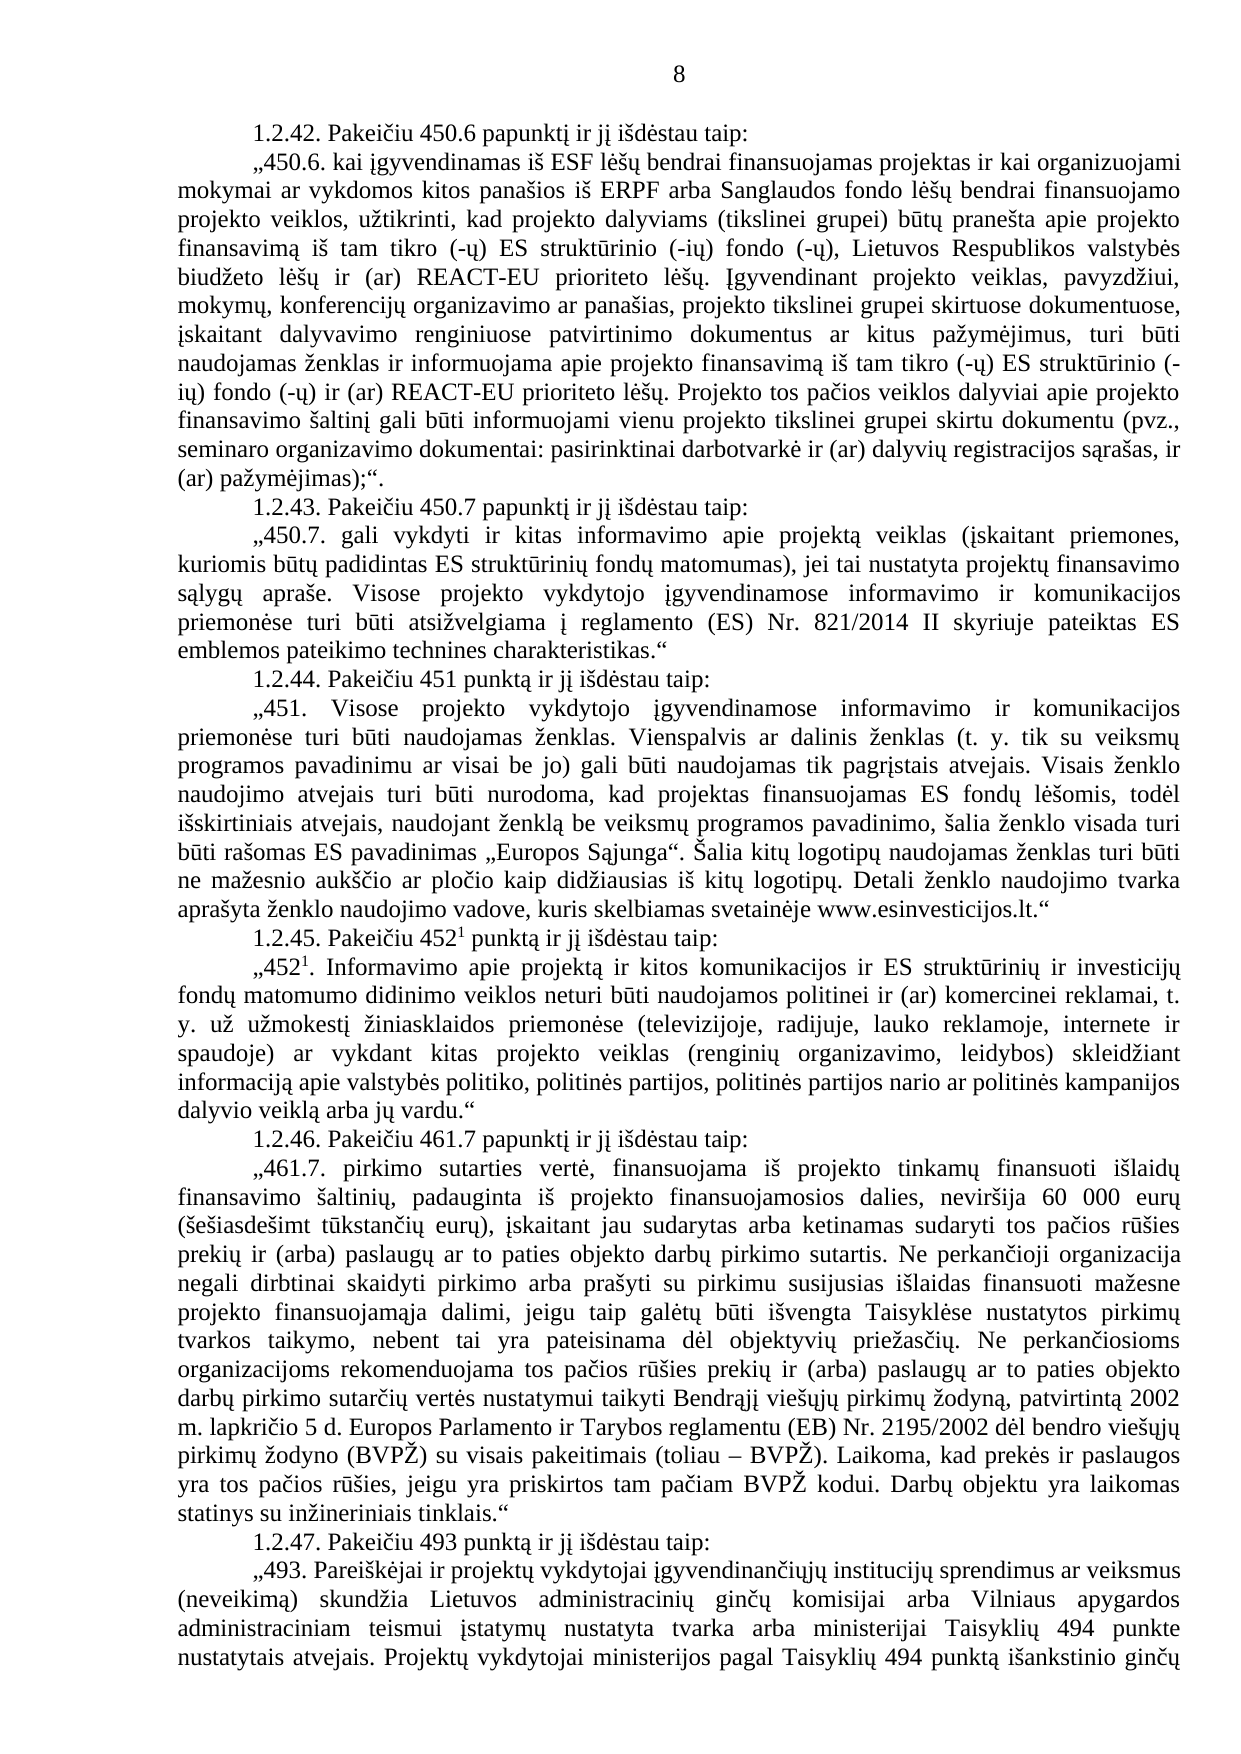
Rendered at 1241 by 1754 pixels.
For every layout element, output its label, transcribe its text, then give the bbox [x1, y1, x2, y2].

text „450.6. kai įgyvendinamas iš ESF lėšų bendrai finansuojamas projektas ir kai organizuojami mokymai ar vykdomos kitos panašios iš ERPF arba Sanglaudos fondo lėšų bendrai finansuojamo projekto veiklos, užtikrinti, kad projekto dalyviams (tikslinei grupei) būtų pranešta apie projekto finansavimą iš tam tikro (-ų) ES struktūrinio (-ių) fondo (-ų), Lietuvos Respublikos valstybės biudžeto lėšų ir (ar) REACT-EU prioriteto lėšų. Įgyvendinant projekto veiklas, pavyzdžiui, mokymų, konferencijų organizavimo ar panašias, projekto tikslinei grupei skirtuose dokumentuose, įskaitant dalyvavimo renginiuose patvirtinimo dokumentus ar kitus pažymėjimus, turi būti naudojamas ženklas ir informuojama apie projekto finansavimą iš tam tikro (-ų) ES struktūrinio (-ių) fondo (-ų) ir (ar) REACT-EU prioriteto lėšų. Projekto tos pačios veiklos dalyviai apie projekto finansavimo šaltinį gali būti informuojami vienu projekto tikslinei grupei skirtu dokumentu (pvz., seminaro organizavimo dokumentai: pasirinktinai darbotvarkė ir (ar) dalyvių registracijos sąrašas, ir (ar) pažymėjimas);“. [177, 147, 1181, 492]
text 1.2.43. Pakeičiu 450.7 papunktį ir jį išdėstau taip: [177, 492, 1181, 521]
text „461.7. pirkimo sutarties vertė, finansuojama iš projekto tinkamų finansuoti išlaidų finansavimo šaltinių, padauginta iš projekto finansuojamosios dalies, neviršija 60 000 eurų (šešiasdešimt tūkstančių eurų), įskaitant jau sudarytas arba ketinamas sudaryti tos pačios rūšies prekių ir (arba) paslaugų ar to paties objekto darbų pirkimo sutartis. Ne perkančioji organizacija negali dirbtinai skaidyti pirkimo arba prašyti su pirkimu susijusias išlaidas finansuoti mažesne projekto finansuojamąja dalimi, jeigu taip galėtų būti išvengta Taisyklėse nustatytos pirkimų tvarkos taikymo, nebent tai yra pateisinama dėl objektyvių priežasčių. Ne perkančiosioms organizacijoms rekomenduojama tos pačios rūšies prekių ir (arba) paslaugų ar to paties objekto darbų pirkimo sutarčių vertės nustatymui taikyti Bendrąjį viešųjų pirkimų žodyną, patvirtintą 2002 m. lapkričio 5 d. Europos Parlamento ir Tarybos reglamentu (EB) Nr. 2195/2002 dėl bendro viešųjų pirkimų žodyno (BVPŽ) su visais pakeitimais (toliau – BVPŽ). Laikoma, kad prekės ir paslaugos yra tos pačios rūšies, jeigu yra priskirtos tam pačiam BVPŽ kodui. Darbų objektu yra laikomas statinys su inžineriniais tinklais.“ [177, 1153, 1181, 1527]
text „4521. Informavimo apie projektą ir kitos komunikacijos ir ES struktūrinių ir investicijų fondų matomumo didinimo veiklos neturi būti naudojamos politinei ir (ar) komercinei reklamai, t. y. už užmokestį žiniasklaidos priemonėse (televizijoje, radijuje, lauko reklamoje, internete ir spaudoje) ar vykdant kitas projekto veiklas (renginių organizavimo, leidybos) skleidžiant informaciją apie valstybės politiko, politinės partijos, politinės partijos nario ar politinės kampanijos dalyvio veiklą arba jų vardu.“ [177, 952, 1181, 1124]
text 1.2.47. Pakeičiu 493 punktą ir jį išdėstau taip: [177, 1527, 1181, 1556]
text „451. Visose projekto vykdytojo įgyvendinamose informavimo ir komunikacijos priemonėse turi būti naudojamas ženklas. Vienspalvis ar dalinis ženklas (t. y. tik su veiksmų programos pavadinimu ar visai be jo) gali būti naudojamas tik pagrįstais atvejais. Visais ženklo naudojimo atvejais turi būti nurodoma, kad projektas finansuojamas ES fondų lėšomis, todėl išskirtiniais atvejais, naudojant ženklą be veiksmų programos pavadinimo, šalia ženklo visada turi būti rašomas ES pavadinimas „Europos Sąjunga“. Šalia kitų logotipų naudojamas ženklas turi būti ne mažesnio aukščio ar pločio kaip didžiausias iš kitų logotipų. Detali ženklo naudojimo tvarka aprašyta ženklo naudojimo vadove, kuris skelbiamas svetainėje www.esinvesticijos.lt.“ [177, 693, 1181, 923]
text 1.2.44. Pakeičiu 451 punktą ir jį išdėstau taip: [177, 664, 1181, 693]
text 1.2.42. Pakeičiu 450.6 papunktį ir jį išdėstau taip: [177, 118, 1181, 147]
text 1.2.46. Pakeičiu 461.7 papunktį ir jį išdėstau taip: [177, 1124, 1181, 1153]
text „450.7. gali vykdyti ir kitas informavimo apie projektą veiklas (įskaitant priemones, kuriomis būtų padidintas ES struktūrinių fondų matomumas), jei tai nustatyta projektų finansavimo sąlygų apraše. Visose projekto vykdytojo įgyvendinamose informavimo ir komunikacijos priemonėse turi būti atsižvelgiama į reglamento (ES) Nr. 821/2014 II skyriuje pateiktas ES emblemos pateikimo technines charakteristikas.“ [177, 521, 1181, 664]
text 1.2.45. Pakeičiu 4521 punktą ir jį išdėstau taip: [177, 923, 1181, 952]
text „493. Pareiškėjai ir projektų vykdytojai įgyvendinančiųjų institucijų sprendimus ar veiksmus (neveikimą) skundžia Lietuvos administracinių ginčų komisijai arba Vilniaus apygardos administraciniam teismui įstatymų nustatyta tvarka arba ministerijai Taisyklių 494 punkte nustatytais atvejais. Projektų vykdytojai ministerijos pagal Taisyklių 494 punktą išankstinio ginčų [177, 1556, 1181, 1671]
